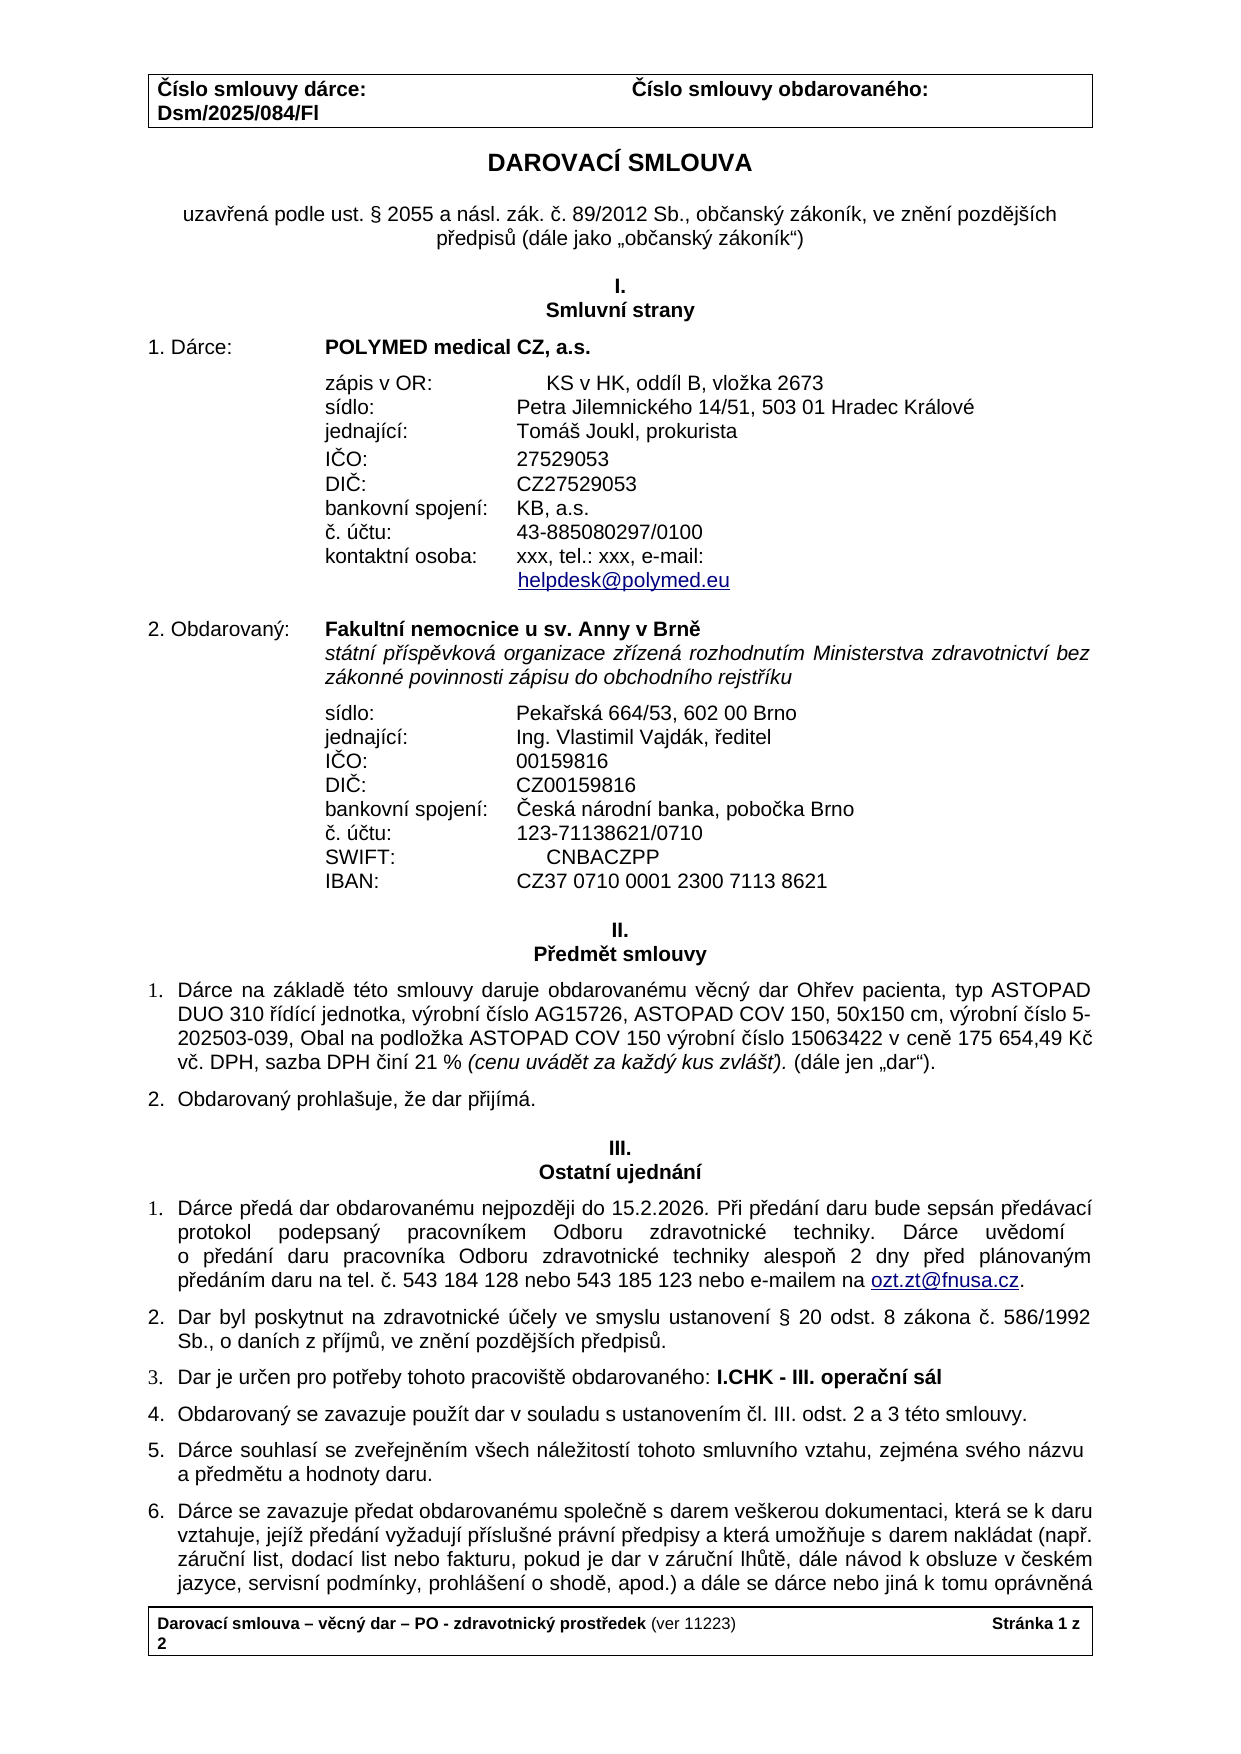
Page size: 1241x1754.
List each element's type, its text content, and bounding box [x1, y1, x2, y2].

text zápis v OR: KS v HK, oddíl B, vložka 2673 [325, 371, 1093, 395]
list Dárce se zavazuje předat obdarovanému společně s darem veškerou dokumentaci, která se k daru vztahuje, jejíž předání vyžadují příslušné právní předpisy a která umožňuje s darem nakládat (např. záruční list, dodací list nebo fakturu, pokud je dar v záruční lhůtě, dále návod k obsluze v českém jazyce, servisní podmínky, prohlášení o shodě, apod.) a dále se dárce nebo jiná k tomu oprávněná [148, 1498, 1093, 1594]
text bankovní spojení: KB, a.s. [148, 496, 1093, 520]
text IČO: 27529053 [148, 443, 1093, 472]
subtitle Předmět smlouvy [148, 942, 1093, 966]
list Dar je určen pro potřeby tohoto pracoviště obdarovaného: I.CHK - III. operační sál [148, 1365, 1093, 1389]
text I. [148, 274, 1093, 298]
list Obdarovaný prohlašuje, že dar přijímá. [148, 1087, 1093, 1111]
text DIČ: CZ27529053 [148, 472, 1093, 496]
text č. účtu: 43-885080297/0100 [148, 520, 1093, 544]
text DAROVACÍ Smlouva [148, 148, 1093, 176]
text sídlo: Pekařská 664/53, 602 00 Brno [294, 701, 1093, 725]
subtitle IČO: 00159816 [221, 749, 1093, 773]
text č. účtu: 123-71138621/0710 [148, 821, 1093, 845]
list Dárce souhlasí se zveřejněním všech náležitostí tohoto smluvního vztahu, zejména svého názvu a předmětu a hodnoty daru. [148, 1438, 1093, 1486]
text jednající: Tomáš Joukl, prokurista [148, 419, 1093, 443]
text uzavřená podle ust. § 2055 a násl. zák. č. 89/2012 Sb., občanský zákoník, ve znění pozdějších předpisů (dále jako „občanský zákoník“) [148, 201, 1093, 249]
text státní příspěvková organizace zřízená rozhodnutím Ministerstva zdravotnictví bez zákonné povinnosti zápisu do obchodního rejstříku [325, 641, 1093, 688]
list Obdarovaný se zavazuje použít dar v souladu s ustanovením čl. III. odst. 2 a 3 této smlouvy. [148, 1402, 1093, 1426]
text 1. Dárce: POLYMED medical CZ, a.s. [148, 335, 1093, 359]
text jednající: Ing. Vlastimil Vajdák, ředitel [221, 725, 1093, 749]
text bankovní spojení: Česká národní banka, pobočka Brno [148, 797, 1093, 821]
subtitle Smluvní strany [148, 298, 1093, 322]
text II. [148, 918, 1093, 942]
text sídlo: Petra Jilemnického 14/51, 503 01 Hradec Králové [148, 395, 1093, 419]
text IBAN: CZ37 0710 0001 2300 7113 8621 [221, 869, 1093, 893]
text SWIFT: CNBACZPP [325, 845, 1093, 869]
text III. [148, 1136, 1093, 1159]
text Ostatní ujednání [148, 1159, 1093, 1183]
list Dar byl poskytnut na zdravotnické účely ve smyslu ustanovení § 20 odst. 8 zákona č. 586/1992 Sb., o daních z příjmů, ve znění pozdějších předpisů. [148, 1304, 1093, 1352]
list Dárce na základě této smlouvy daruje obdarovanému věcný dar Ohřev pacienta, typ ASTOPAD DUO 310 řídící jednotka, výrobní číslo AG15726, ASTOPAD COV 150, 50x150 cm, výrobní číslo 5-202503-039, Obal na podložka ASTOPAD COV 150 výrobní číslo 15063422 v ceně 175 654,49 Kč vč. DPH, sazba DPH činí 21 % (cenu uvádět za každý kus zvlášť). (dále jen „dar“). [148, 978, 1093, 1074]
text helpdesk@polymed.eu [148, 568, 1093, 592]
text 2. Obdarovaný: Fakultní nemocnice u sv. Anny v Brně [148, 617, 1093, 641]
text kontaktní osoba: xxx, tel.: xxx, e-mail: [148, 544, 1093, 568]
subtitle DIČ: CZ00159816 [221, 773, 1093, 797]
list Dárce předá dar obdarovanému nejpozději do 15.2.2026. Při předání daru bude sepsán předávací protokol podepsaný pracovníkem Odboru zdravotnické techniky. Dárce uvědomí o předání daru pracovníka Odboru zdravotnické techniky alespoň 2 dny před plánovaným předáním daru na tel. č. 543 184 128 nebo 543 185 123 nebo e-mailem na ozt.zt@fnusa.cz. [148, 1196, 1093, 1292]
